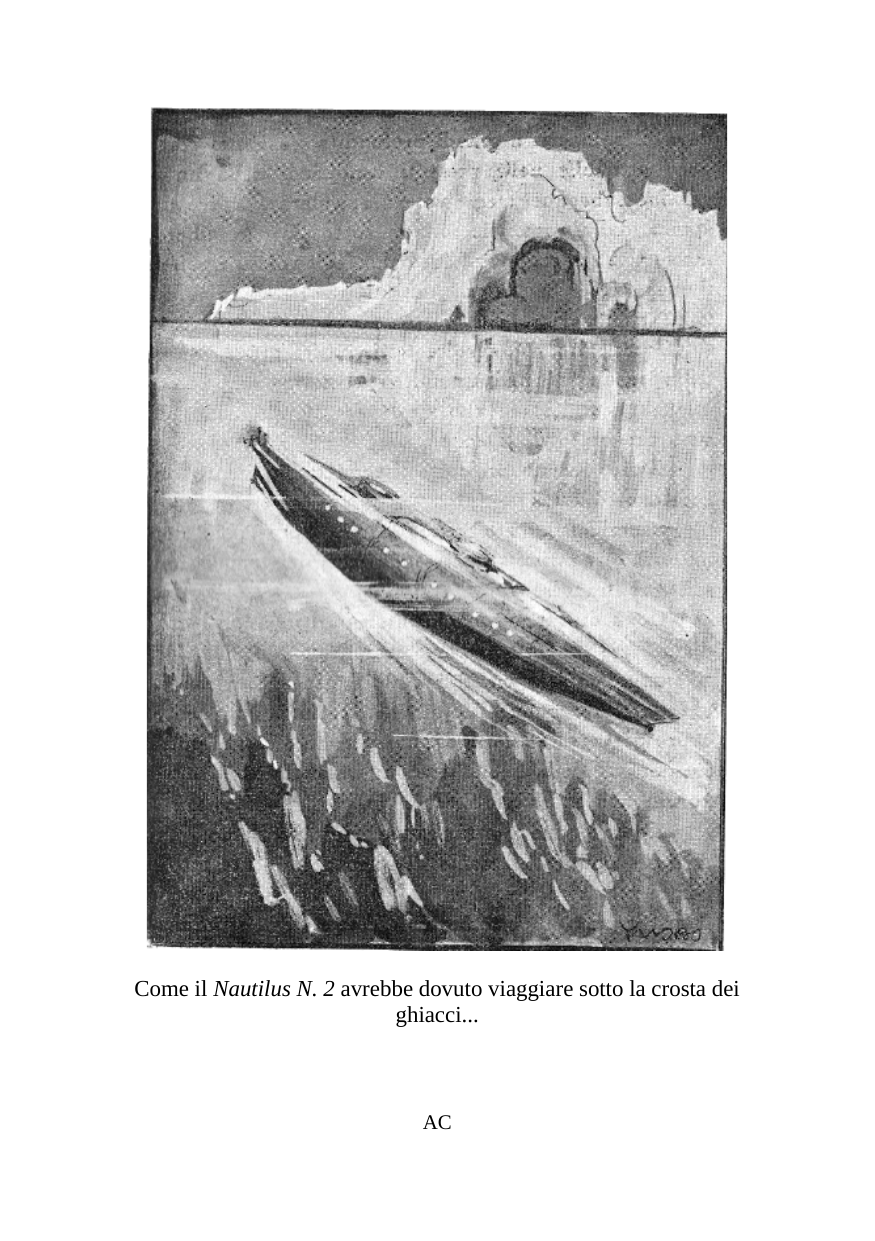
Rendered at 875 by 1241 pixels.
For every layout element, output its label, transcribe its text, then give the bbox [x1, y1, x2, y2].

table_header Come il Nautilus N. 2 avrebbe dovuto viaggiare sotto la crosta dei ghiacci... [106, 106, 768, 1057]
picture [146, 106, 728, 951]
